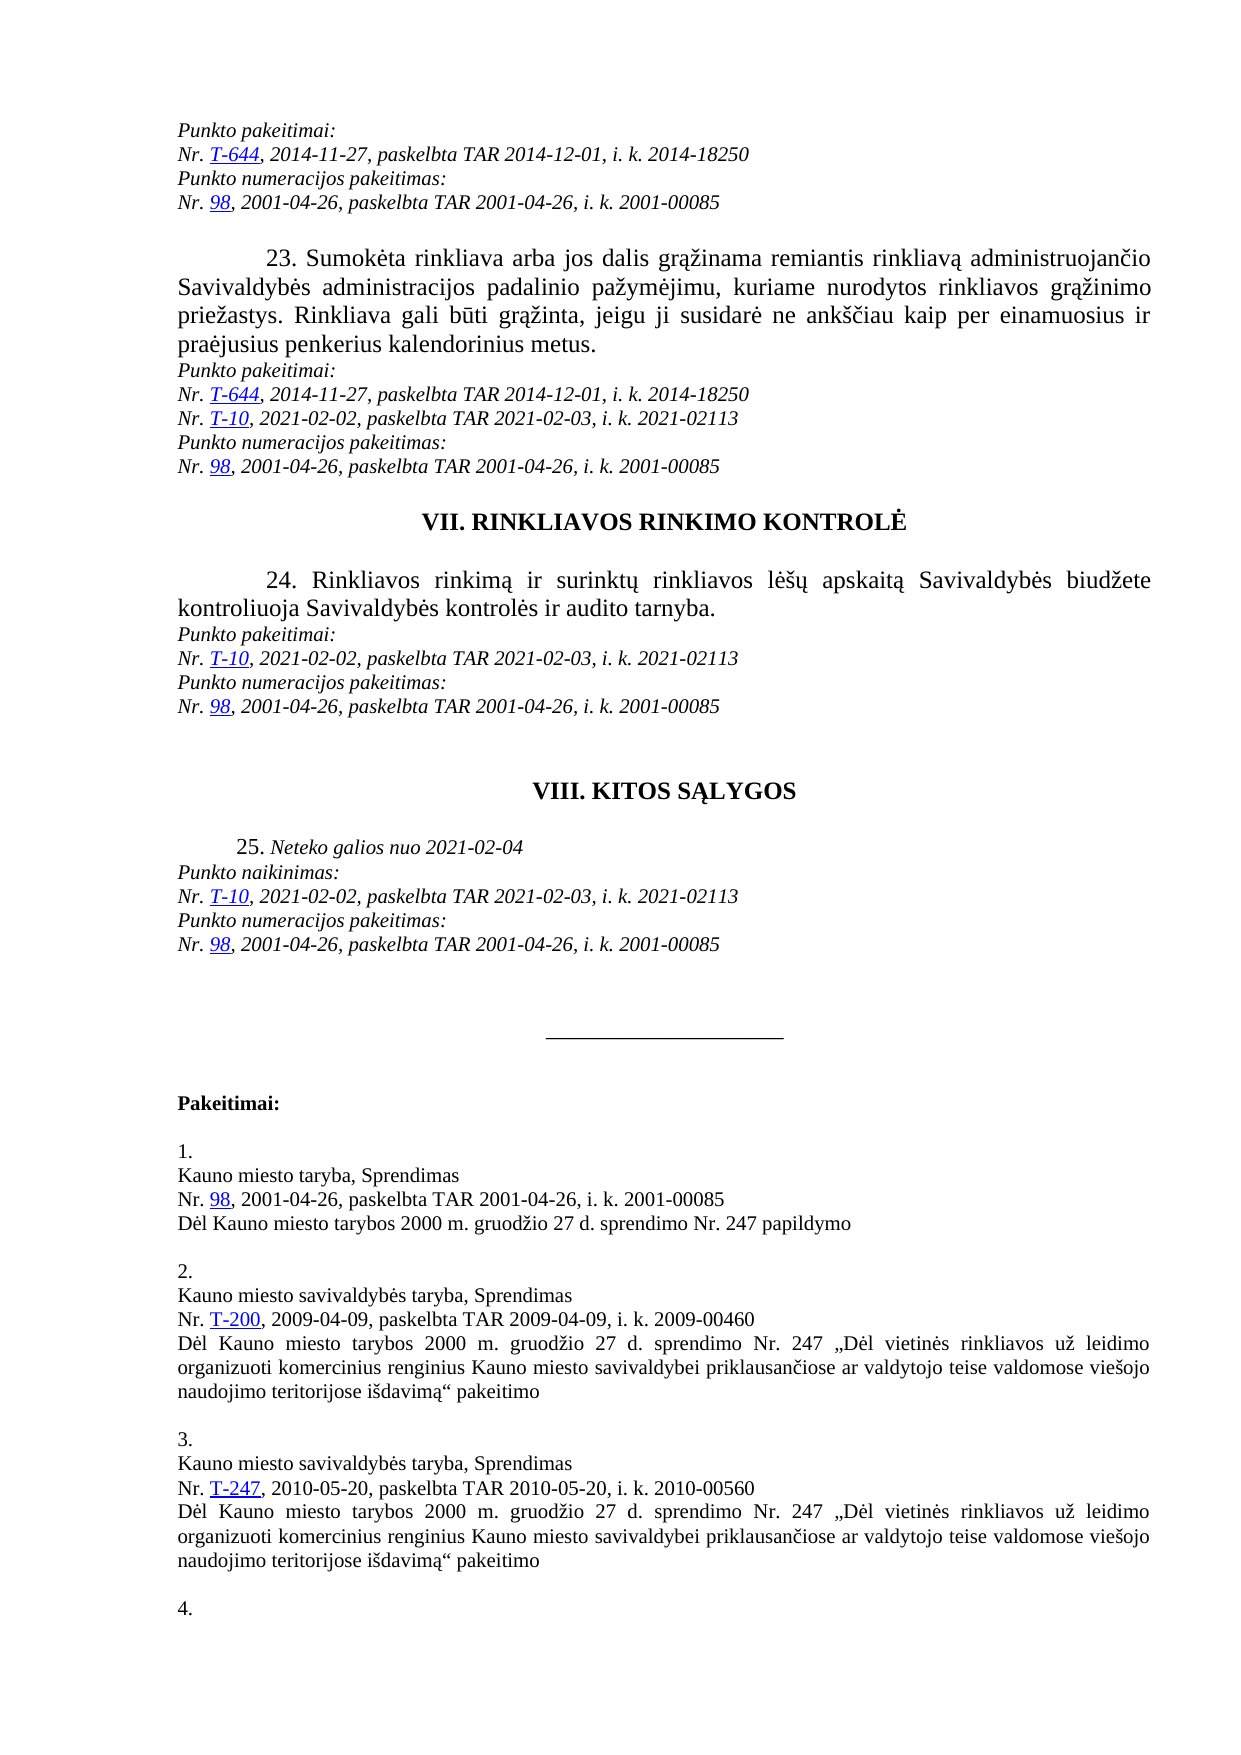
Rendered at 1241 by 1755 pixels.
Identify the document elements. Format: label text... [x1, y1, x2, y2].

text 4. [177, 1596, 1152, 1620]
text Dėl Kauno miesto tarybos 2000 m. gruodžio 27 d. sprendimo Nr. 247 „Dėl vietinės rinkliavos už leidimo organizuoti komercinius renginius Kauno miesto savivaldybei priklausančiose ar valdytojo teise valdomose viešojo naudojimo teritorijose išdavimą“ pakeitimo [177, 1331, 1152, 1403]
text 3. [177, 1427, 1152, 1451]
text Nr. T-10, 2021-02-02, paskelbta TAR 2021-02-03, i. k. 2021-02113 [177, 884, 1152, 908]
text Nr. T-644, 2014-11-27, paskelbta TAR 2014-12-01, i. k. 2014-18250 [177, 142, 1152, 166]
text Nr. 98, 2001-04-26, paskelbta TAR 2001-04-26, i. k. 2001-00085 [177, 190, 1152, 214]
text Nr. 98, 2001-04-26, paskelbta TAR 2001-04-26, i. k. 2001-00085 [177, 694, 1152, 718]
text Kauno miesto savivaldybės taryba, Sprendimas [177, 1283, 1152, 1307]
text Punkto naikinimas: [177, 860, 1152, 884]
text Dėl Kauno miesto tarybos 2000 m. gruodžio 27 d. sprendimo Nr. 247 papildymo [177, 1211, 1152, 1235]
text Dėl Kauno miesto tarybos 2000 m. gruodžio 27 d. sprendimo Nr. 247 „Dėl vietinės rinkliavos už leidimo organizuoti komercinius renginius Kauno miesto savivaldybei priklausančiose ar valdytojo teise valdomose viešojo naudojimo teritorijose išdavimą“ pakeitimo [177, 1499, 1152, 1572]
text 1. [177, 1138, 1152, 1163]
text Pakeitimai: [177, 1090, 1152, 1114]
text 24. Rinkliavos rinkimą ir surinktų rinkliavos lėšų apskaitą Savivaldybės biudžete kontroliuoja Savivaldybės kontrolės ir audito tarnyba. [177, 565, 1152, 622]
text Punkto pakeitimai: [177, 358, 1152, 382]
text Punkto pakeitimai: [177, 622, 1152, 646]
text Punkto pakeitimai: [177, 118, 1152, 142]
text Punkto numeracijos pakeitimas: [177, 908, 1152, 932]
text Nr. 98, 2001-04-26, paskelbta TAR 2001-04-26, i. k. 2001-00085 [177, 932, 1152, 956]
text Nr. T-644, 2014-11-27, paskelbta TAR 2014-12-01, i. k. 2014-18250 [177, 382, 1152, 406]
text Punkto numeracijos pakeitimas: [177, 670, 1152, 694]
text Nr. T-247, 2010-05-20, paskelbta TAR 2010-05-20, i. k. 2010-00560 [177, 1475, 1152, 1499]
text 2. [177, 1259, 1152, 1283]
text VII. RINKLIAVOS RINKIMO KONTROLĖ [177, 507, 1152, 536]
text ___________________ [177, 1013, 1152, 1042]
text Nr. T-10, 2021-02-02, paskelbta TAR 2021-02-03, i. k. 2021-02113 [177, 646, 1152, 670]
text Kauno miesto savivaldybės taryba, Sprendimas [177, 1451, 1152, 1475]
text Punkto numeracijos pakeitimas: [177, 166, 1152, 190]
text Kauno miesto taryba, Sprendimas [177, 1163, 1152, 1187]
text Nr. T-10, 2021-02-02, paskelbta TAR 2021-02-03, i. k. 2021-02113 [177, 406, 1152, 430]
text Nr. T-200, 2009-04-09, paskelbta TAR 2009-04-09, i. k. 2009-00460 [177, 1307, 1152, 1331]
text 25. Neteko galios nuo 2021-02-04 [177, 833, 1152, 860]
text 23. Sumokėta rinkliava arba jos dalis grąžinama remiantis rinkliavą administruojančio Savivaldybės administracijos padalinio pažymėjimu, kuriame nurodytos rinkliavos grąžinimo priežastys. Rinkliava gali būti grąžinta, jeigu ji susidarė ne ankščiau kaip per einamuosius ir praėjusius penkerius kalendorinius metus. [177, 243, 1152, 358]
text Nr. 98, 2001-04-26, paskelbta TAR 2001-04-26, i. k. 2001-00085 [177, 1187, 1152, 1211]
text Punkto numeracijos pakeitimas: [177, 430, 1152, 454]
text VIII. KITOS SĄLYGOS [177, 776, 1152, 805]
text Nr. 98, 2001-04-26, paskelbta TAR 2001-04-26, i. k. 2001-00085 [177, 454, 1152, 478]
